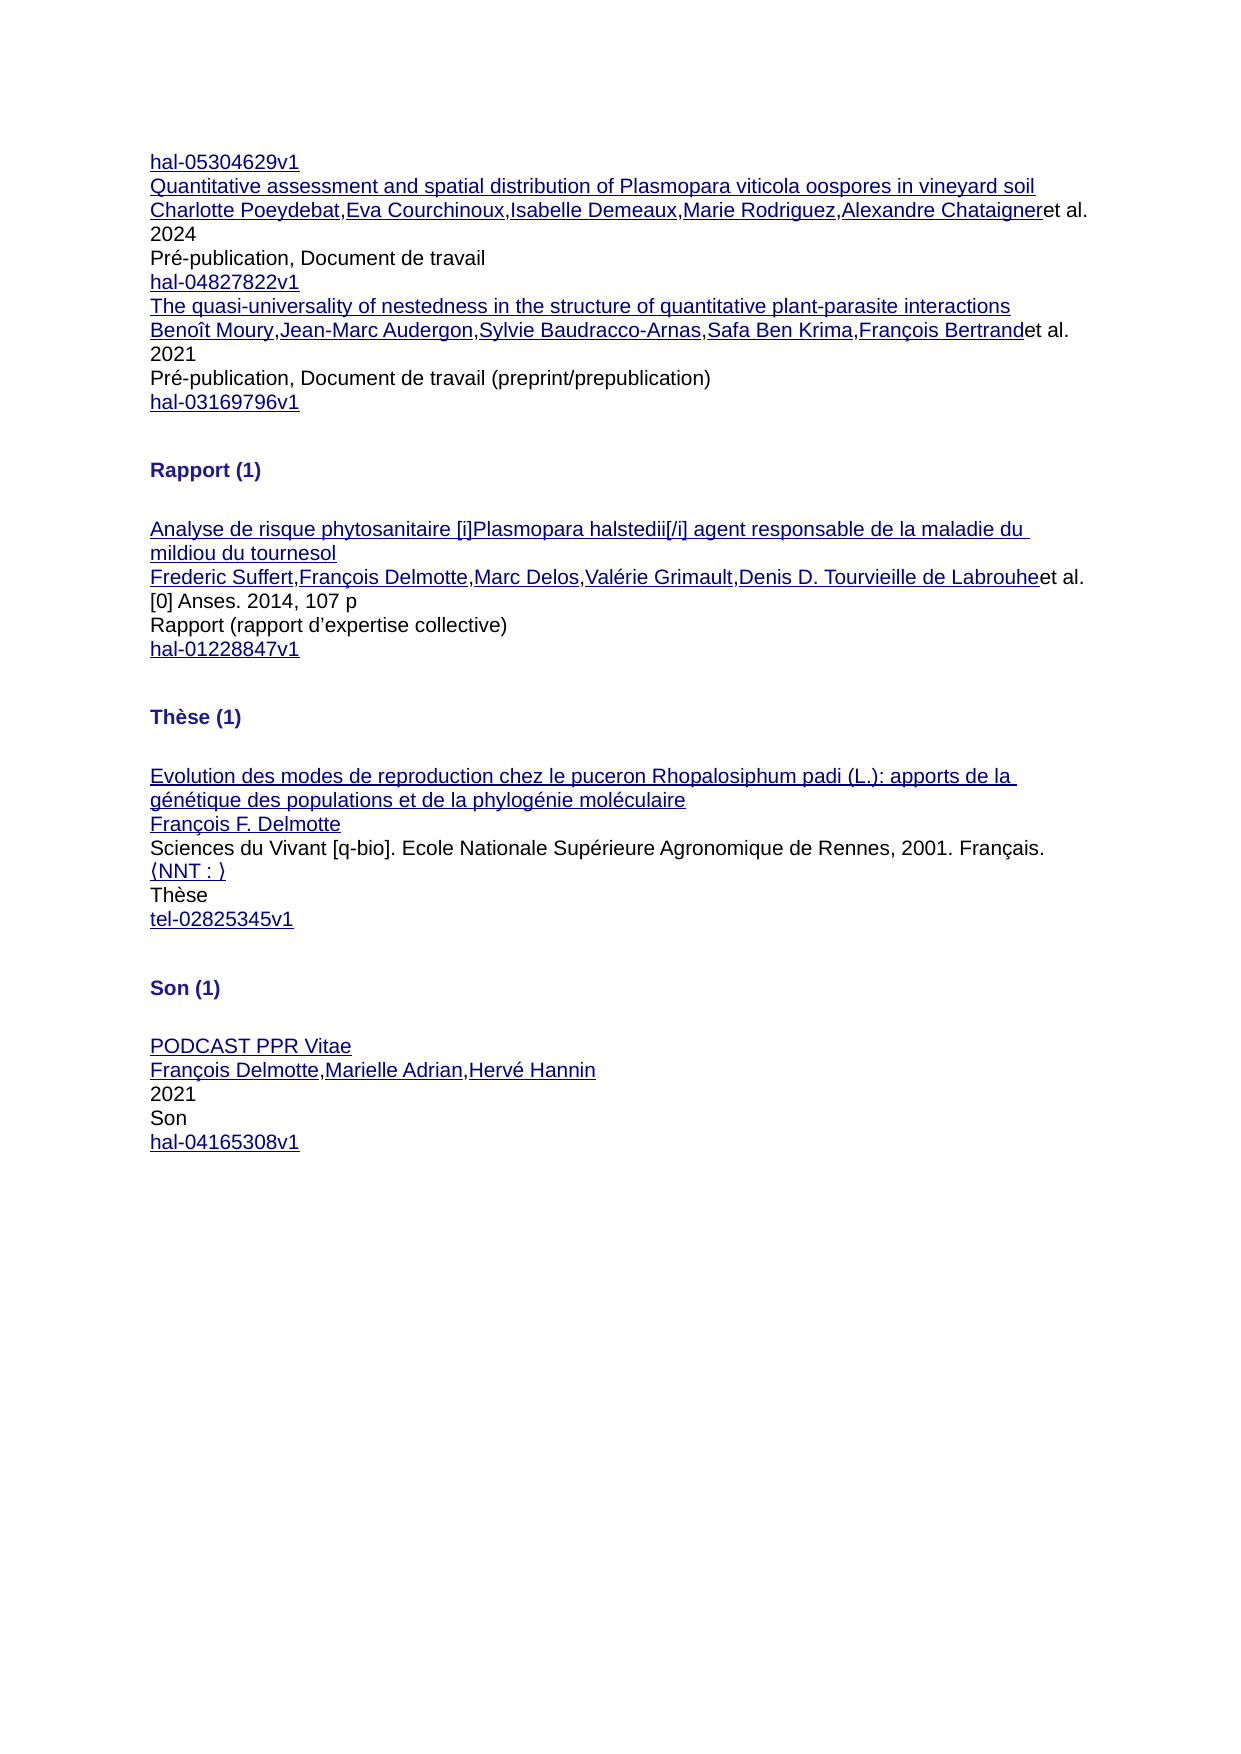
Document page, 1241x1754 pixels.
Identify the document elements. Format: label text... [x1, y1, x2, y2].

subtitle Son (1) [150, 976, 1090, 1000]
table_header Evolution des modes de reproduction chez le puceron Rhopalosiphum padi (L.): apports de la génétique des populations et de la phylogénie moléculaire François F. Delmotte Sciences du Vivant [q-bio]. Ecole Nationale Supérieure Agronomique de Rennes, 2001. Français. ⟨NNT : ⟩ Thèse tel-02825345v1 [150, 764, 1090, 931]
table_cell hal-05304629v1 [150, 150, 1090, 174]
table_header PODCAST PPR Vitae François Delmotte,Marielle Adrian,Hervé Hannin 2021 Son hal-04165308v1 [150, 1034, 1090, 1154]
table_header Analyse de risque phytosanitaire [i]Plasmopara halstedii[/i] agent responsable de la maladie du mildiou du tournesol Frederic Suffert,François Delmotte,Marc Delos,Valérie Grimault,Denis D. Tourvieille de Labrouheet al. [0] Anses. 2014, 107 p Rapport (rapport d’expertise collective) hal-01228847v1 [150, 517, 1090, 660]
subtitle Rapport (1) [150, 458, 1090, 482]
table_cell Quantitative assessment and spatial distribution of Plasmopara viticola oospores in vineyard soil Charlotte Poeydebat,Eva Courchinoux,Isabelle Demeaux,Marie Rodriguez,Alexandre Chataigneret al. 2024 Pré-publication, Document de travail hal-04827822v1 [150, 174, 1090, 294]
subtitle Thèse (1) [150, 705, 1090, 729]
table_cell The quasi-universality of nestedness in the structure of quantitative plant-parasite interactions Benoît Moury,Jean-Marc Audergon,Sylvie Baudracco-Arnas,Safa Ben Krima,François Bertrandet al. 2021 Pré-publication, Document de travail (preprint/prepublication) hal-03169796v1 [150, 294, 1090, 413]
